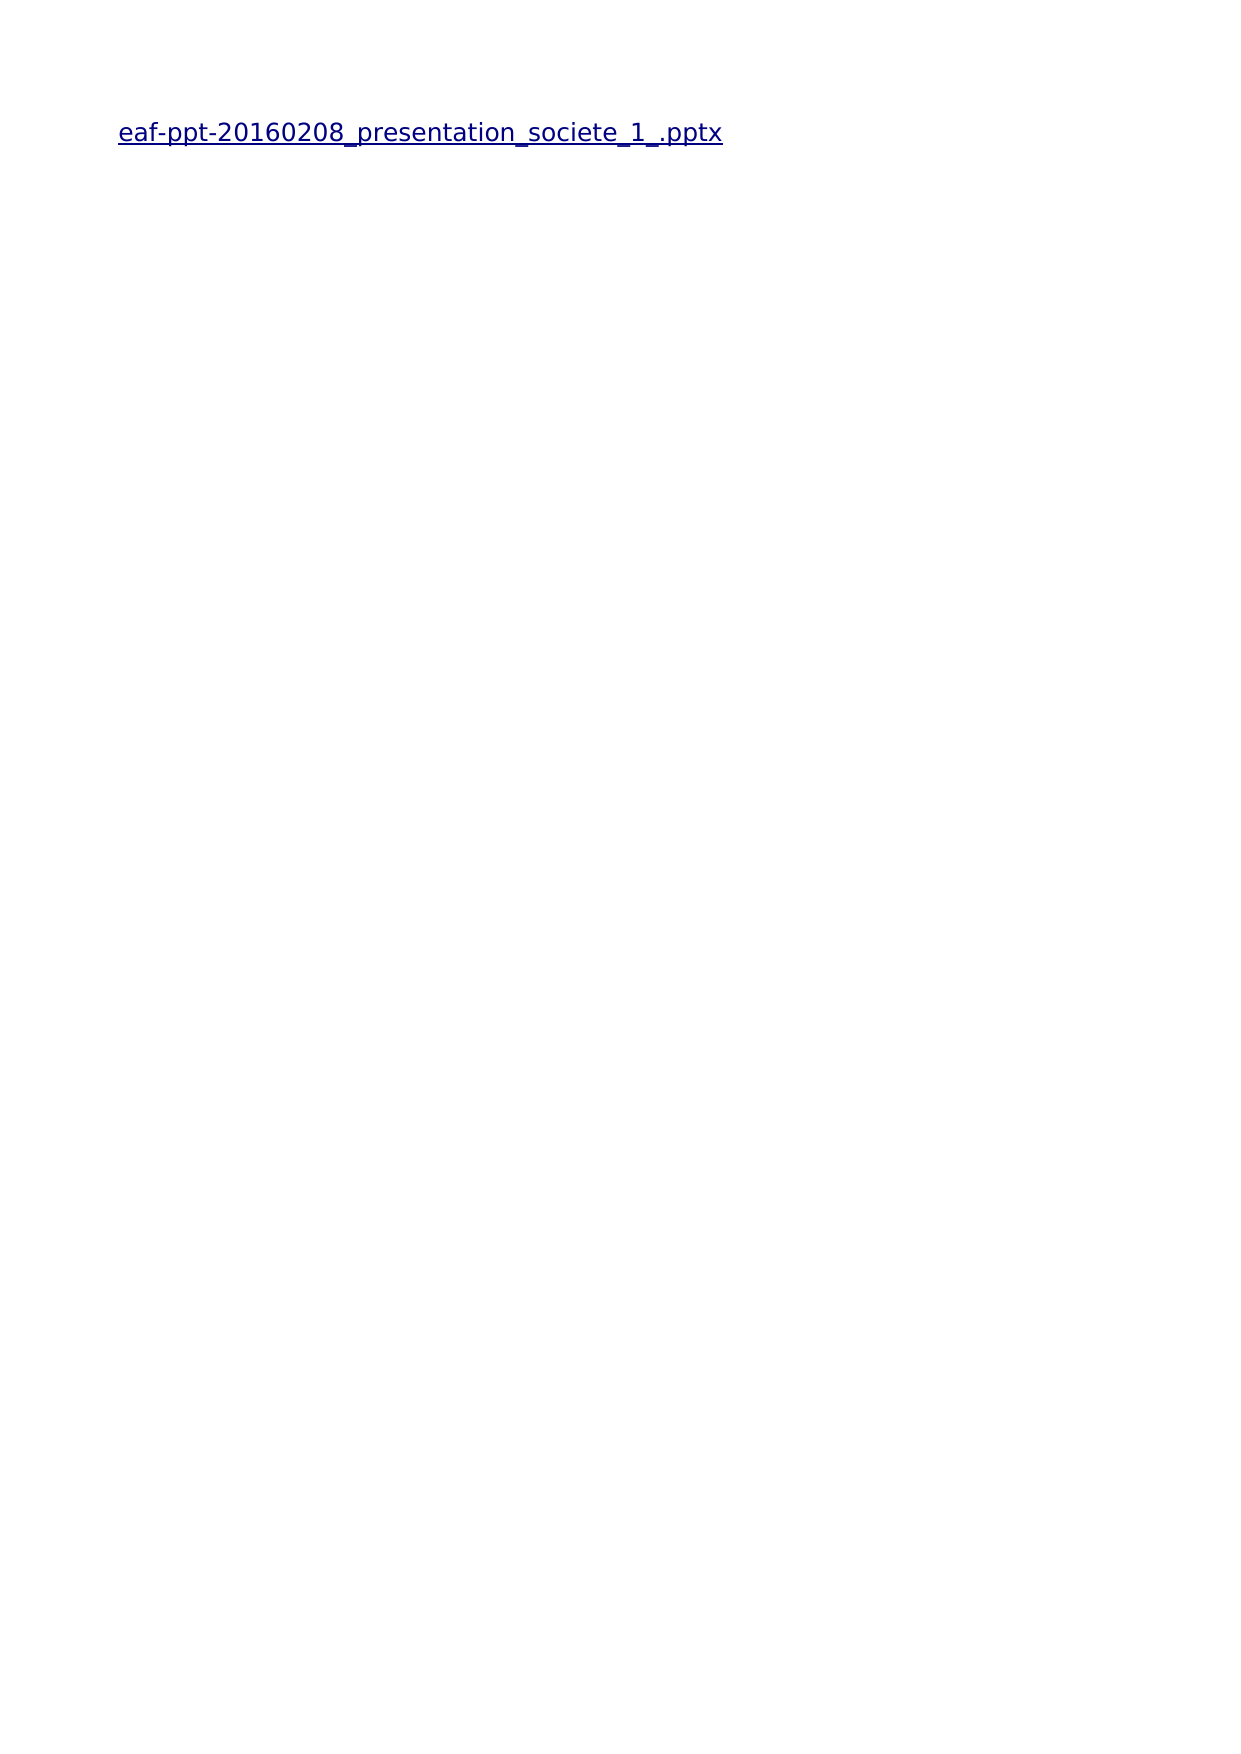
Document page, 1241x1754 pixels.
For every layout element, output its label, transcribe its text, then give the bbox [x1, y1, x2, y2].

text eaf-ppt-20160208_presentation_societe_1_.pptx [118, 118, 1122, 147]
